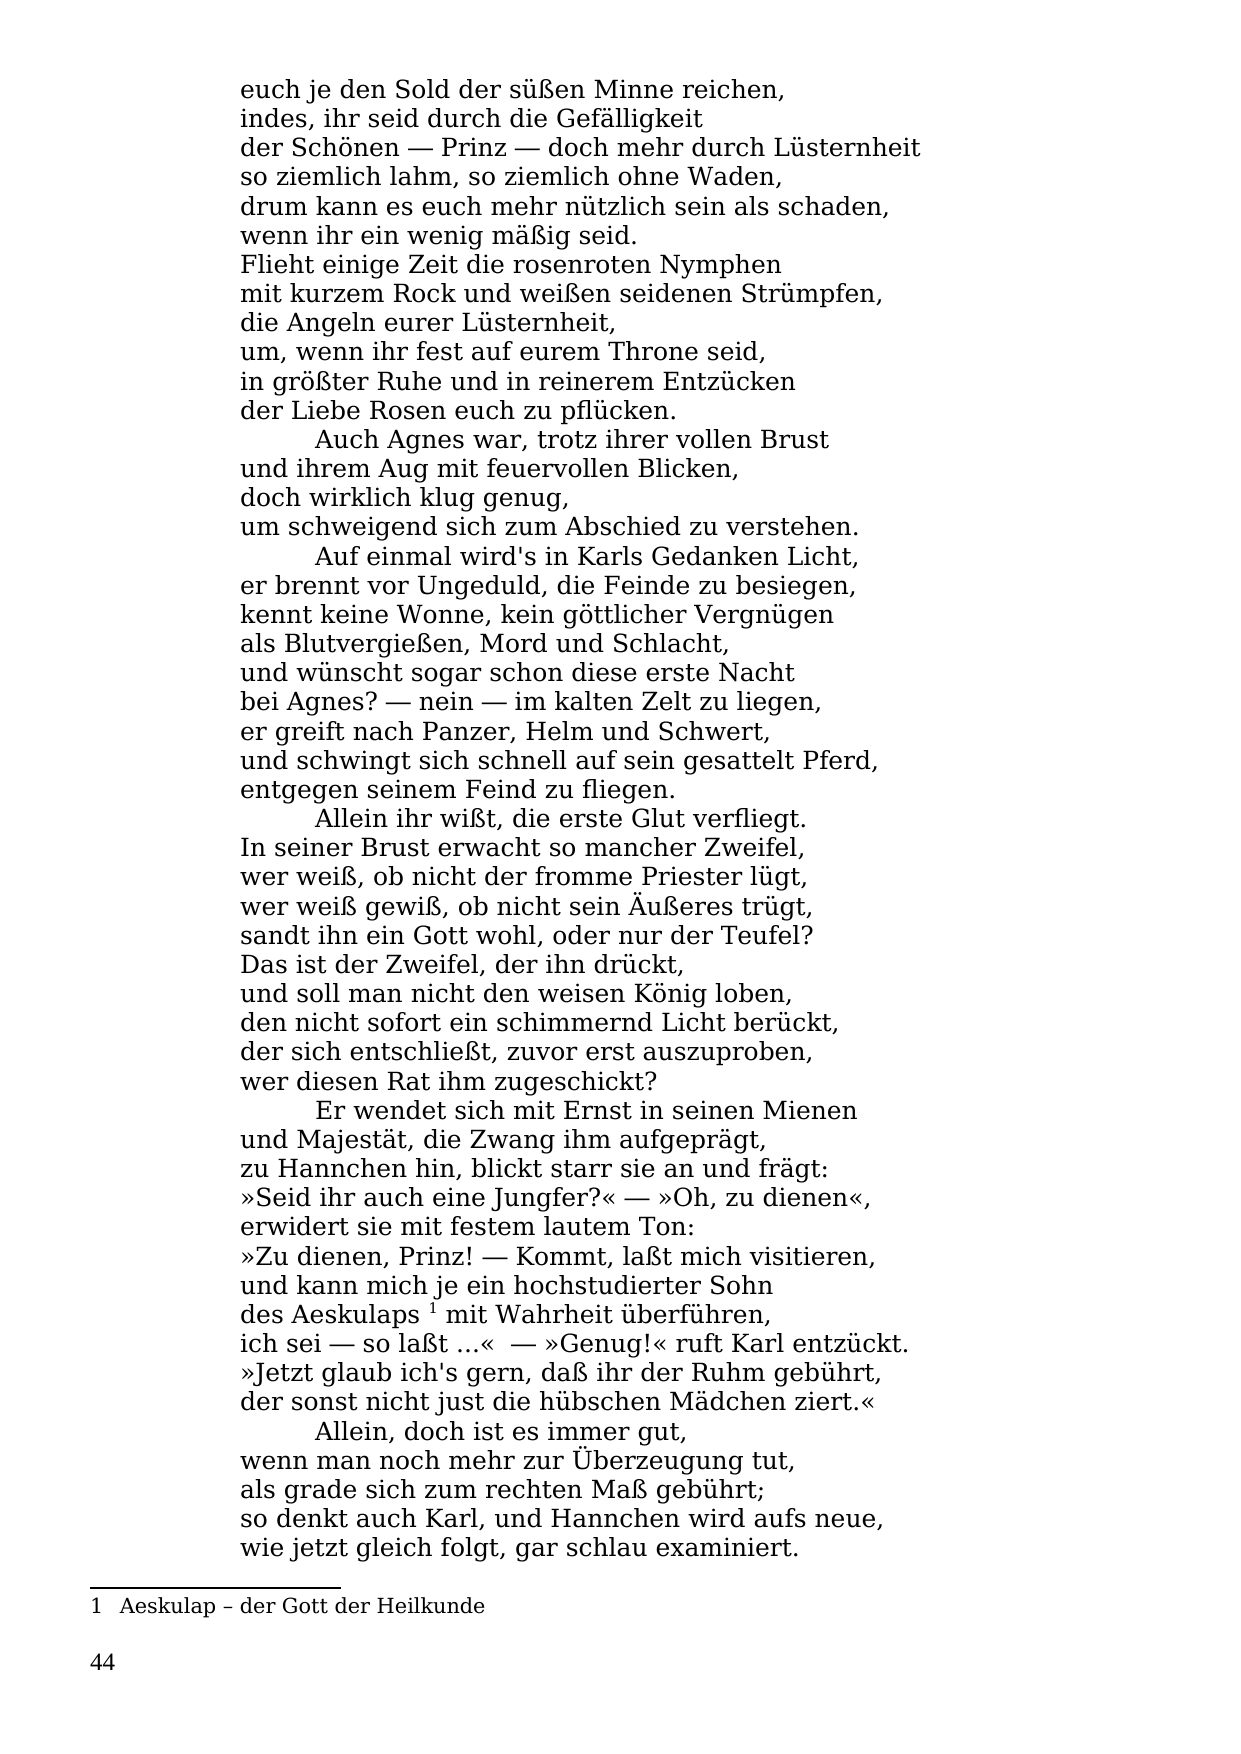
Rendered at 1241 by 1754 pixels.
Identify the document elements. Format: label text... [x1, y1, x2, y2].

text Auch Agnes war, trotz ihrer vollen Brust und ihrem Aug mit feuervollen Blicken, doch wirklich klug genug, um schweigend sich zum Abschied zu verstehen. [240, 425, 1091, 542]
text Allein, doch ist es immer gut, wenn man noch mehr zur Überzeugung tut, als grade sich zum rechten Maß gebührt; so denkt auch Karl, und Hannchen wird aufs neue, wie jetzt gleich folgt, gar schlau examiniert. [240, 1417, 1091, 1562]
text Er wendet sich mit Ernst in seinen Mienen und Majestät, die Zwang ihm aufgeprägt, zu Hannchen hin, blickt starr sie an und frägt: »Seid ihr auch eine Jungfer?« ― »Oh, zu dienen«, erwidert sie mit festem lautem Ton: »Zu dienen, Prinz! ― Kommt, laßt mich visitieren, und kann mich je ein hochstudierter Sohn des Aeskulaps mit Wahrheit überführen, ich sei ― so laßt ...« ― »Genug!« ruft Karl entzückt. »Jetzt glaub ich's gern, daß ihr der Ruhm gebührt, der sonst nicht just die hübschen Mädchen ziert.« [240, 1096, 1091, 1417]
text Auf einmal wird's in Karls Gedanken Licht, er brennt vor Ungeduld, die Feinde zu besiegen, kennt keine Wonne, kein göttlicher Vergnügen als Blutvergießen, Mord und Schlacht, und wünscht sogar schon diese erste Nacht bei Agnes? ― nein ― im kalten Zelt zu liegen, er greift nach Panzer, Helm und Schwert, und schwingt sich schnell auf sein gesattelt Pferd, entgegen seinem Feind zu fliegen. [240, 542, 1091, 804]
text Aeskulap – der Gott der Heilkunde [90, 1594, 1091, 1618]
text euch je den Sold der süßen Minne reichen, indes, ihr seid durch die Gefälligkeit der Schönen ― Prinz ― doch mehr durch Lüsternheit so ziemlich lahm, so ziemlich ohne Waden, drum kann es euch mehr nützlich sein als schaden, wenn ihr ein wenig mäßig seid. Flieht einige Zeit die rosenroten Nymphen mit kurzem Rock und weißen seidenen Strümpfen, die Angeln eurer Lüsternheit, um, wenn ihr fest auf eurem Throne seid, in größter Ruhe und in reinerem Entzücken der Liebe Rosen euch zu pflücken. [240, 75, 1091, 425]
text Allein ihr wißt, die erste Glut verfliegt. In seiner Brust erwacht so mancher Zweifel, wer weiß, ob nicht der fromme Priester lügt, wer weiß gewiß, ob nicht sein Äußeres trügt, sandt ihn ein Gott wohl, oder nur der Teufel? Das ist der Zweifel, der ihn drückt, und soll man nicht den weisen König loben, den nicht sofort ein schimmernd Licht berückt, der sich entschließt, zuvor erst auszuproben, wer diesen Rat ihm zugeschickt? [240, 804, 1091, 1096]
